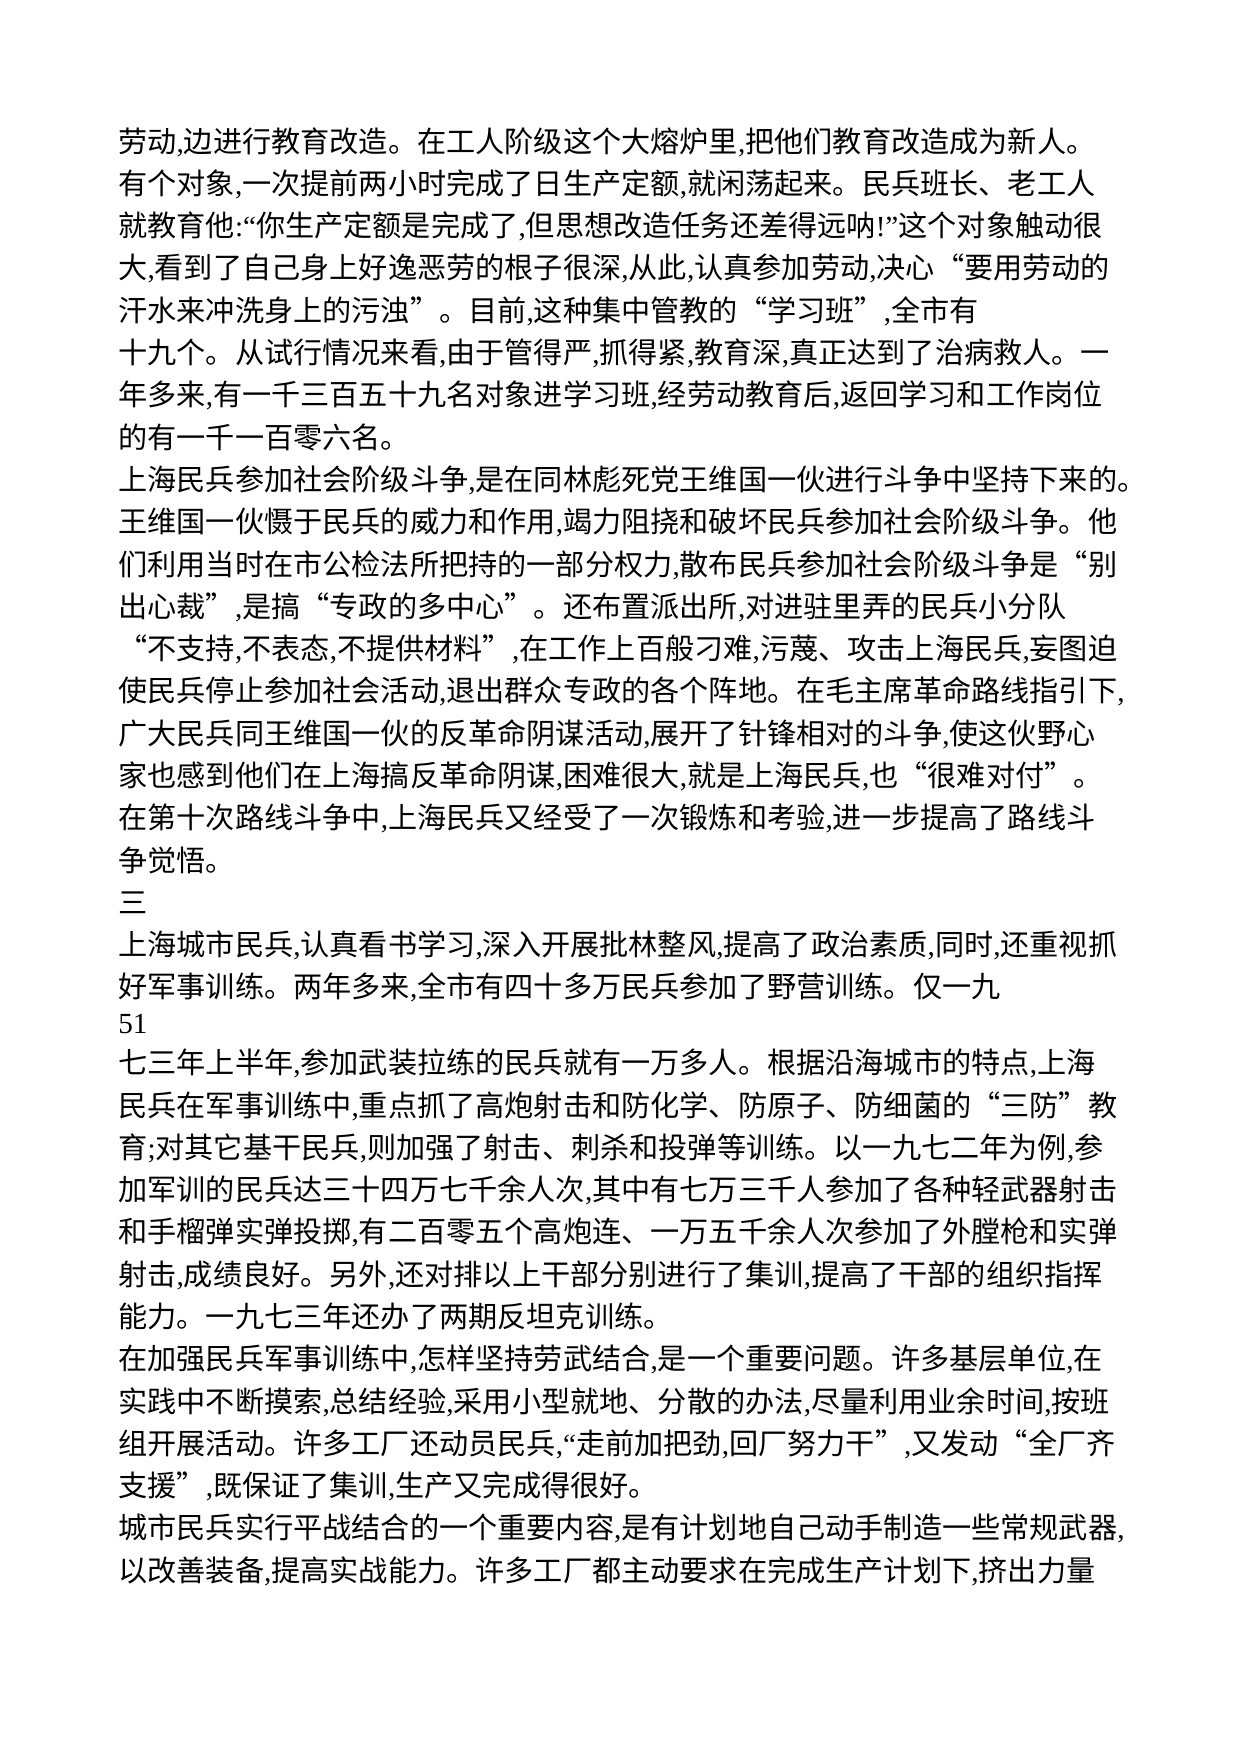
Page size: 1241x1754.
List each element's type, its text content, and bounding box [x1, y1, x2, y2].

text 三 [118, 879, 1122, 922]
text 在加强民兵军事训练中,怎样坚持劳武结合,是一个重要问题。许多基层单位,在实践中不断摸索,总结经验,采用小型就地、分散的办法,尽量利用业余时间,按班组开展活动。许多工厂还动员民兵,“走前加把劲,回厂努力干”,又发动“全厂齐支援”,既保证了集训,生产又完成得很好。 [118, 1336, 1122, 1505]
text 上海城市民兵,认真看书学习,深入开展批林整风,提高了政治素质,同时,还重视抓好军事训练。两年多来,全市有四十多万民兵参加了野营训练。仅一九 [118, 922, 1122, 1006]
text 十九个。从试行情况来看,由于管得严,抓得紧,教育深,真正达到了治病救人。一年多来,有一千三百五十九名对象进学习班,经劳动教育后,返回学习和工作岗位的有一千一百零六名。 [118, 329, 1122, 456]
text 七三年上半年,参加武装拉练的民兵就有一万多人。根据沿海城市的特点,上海民兵在军事训练中,重点抓了高炮射击和防化学、防原子、防细菌的“三防”教育;对其它基干民兵,则加强了射击、刺杀和投弹等训练。以一九七二年为例,参加军训的民兵达三十四万七千余人次,其中有七万三千人参加了各种轻武器射击和手榴弹实弹投掷,有二百零五个高炮连、一万五千余人次参加了外膛枪和实弹射击,成绩良好。另外,还对排以上干部分别进行了集训,提高了干部的组织指挥能力。一九七三年还办了两期反坦克训练。 [118, 1040, 1122, 1336]
text 51 [118, 1006, 1122, 1040]
text 城市民兵实行平战结合的一个重要内容,是有计划地自己动手制造一些常规武器,以改善装备,提高实战能力。许多工厂都主动要求在完成生产计划下,挤出力量 [118, 1505, 1122, 1589]
text 上海民兵参加社会阶级斗争,是在同林彪死党王维国一伙进行斗争中坚持下来的。王维国一伙慑于民兵的威力和作用,竭力阻挠和破坏民兵参加社会阶级斗争。他们利用当时在市公检法所把持的一部分权力,散布民兵参加社会阶级斗争是“别出心裁”,是搞“专政的多中心”。还布置派出所,对进驻里弄的民兵小分队“不支持,不表态,不提供材料”,在工作上百般刁难,污蔑、攻击上海民兵,妄图迫使民兵停止参加社会活动,退出群众专政的各个阵地。在毛主席革命路线指引下,广大民兵同王维国一伙的反革命阴谋活动,展开了针锋相对的斗争,使这伙野心家也感到他们在上海搞反革命阴谋,困难很大,就是上海民兵,也“很难对付”。在第十次路线斗争中,上海民兵又经受了一次锻炼和考验,进一步提高了路线斗争觉悟。 [118, 456, 1122, 879]
text 劳动,边进行教育改造。在工人阶级这个大熔炉里,把他们教育改造成为新人。有个对象,一次提前两小时完成了日生产定额,就闲荡起来。民兵班长、老工人就教育他:“你生产定额是完成了,但思想改造任务还差得远呐!”这个对象触动很大,看到了自己身上好逸恶劳的根子很深,从此,认真参加劳动,决心“要用劳动的汗水来冲洗身上的污浊”。目前,这种集中管教的“学习班”,全市有 [118, 118, 1122, 329]
